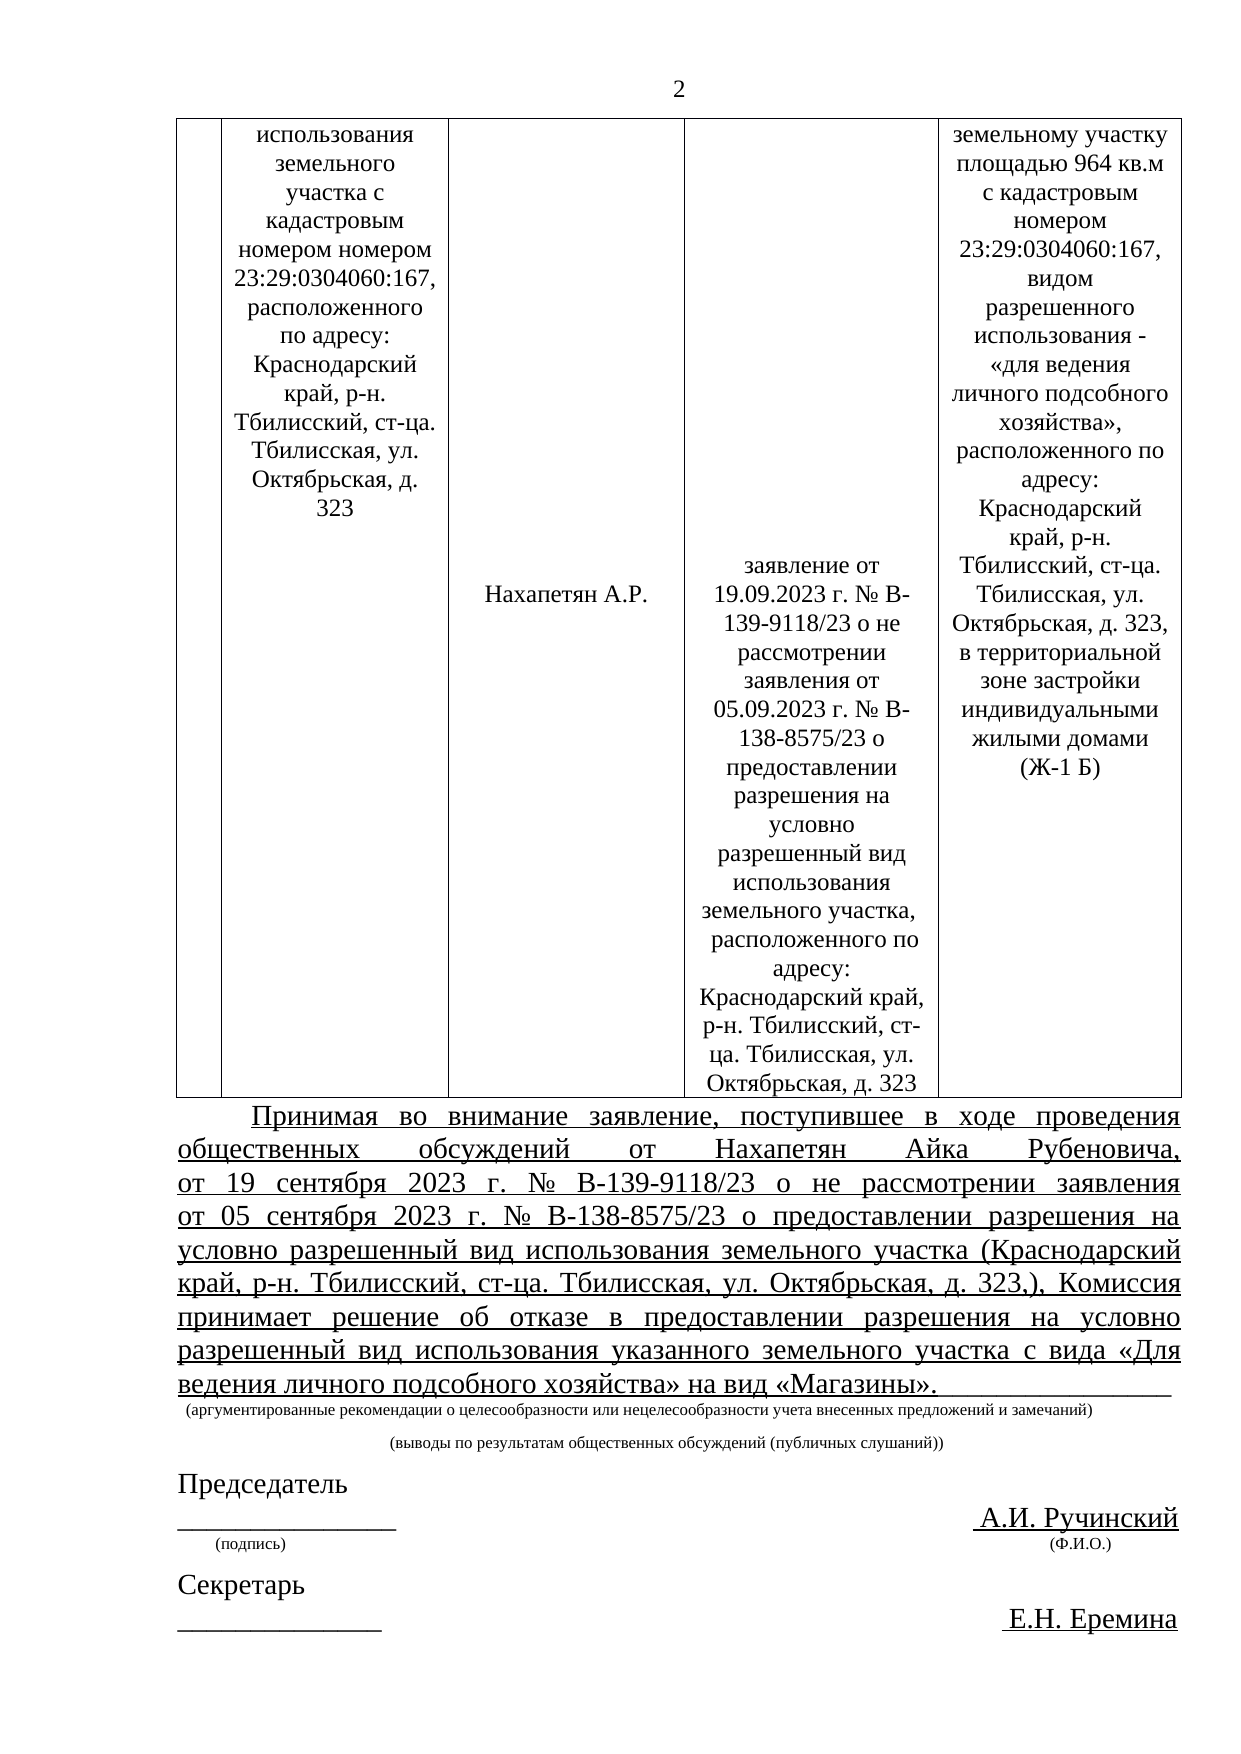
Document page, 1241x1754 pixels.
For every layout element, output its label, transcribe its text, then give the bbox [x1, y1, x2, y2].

table_cell Нахапетян А.Р. [449, 119, 684, 1097]
table_cell земельному участку площадью 964 кв.м с кадастровым номером 23:29:0304060:167, видом разрешенного использования - «для ведения личного подсобного хозяйства», расположенного по адресу: Краснодарский край, р-н. Тбилисский, ст-ца. Тбилисская, ул. Октябрьская, д. 323, в территориальной зоне застройки индивидуальными жилыми домами (Ж-1 Б) [939, 119, 1181, 1097]
text _______________ А.И. Ручинский [177, 1500, 1181, 1534]
table_cell использования земельного участка с кадастровым номером номером 23:29:0304060:167, расположенного по адресу: Краснодарский край, р-н. Тбилисский, ст-ца. Тбилисская, ул. Октябрьская, д. 323 [222, 119, 448, 1097]
text Секретарь [177, 1567, 1181, 1601]
text ______________ Е.Н. Еремина [177, 1601, 1181, 1634]
text от 05 сентября 2023 г. № В-138-8575/23 о предоставлении разрешения на [177, 1195, 1181, 1227]
text условно разрешенный вид использования земельного участка (Краснодарский [177, 1228, 1181, 1261]
text Председатель [177, 1467, 1181, 1500]
text (подпись) (Ф.И.О.) [177, 1534, 1181, 1567]
text (аргументированные рекомендации о целесообразности или нецелесообразности учета внесенных предложений и замечаний) [177, 1399, 1181, 1433]
text принимает решение об отказе в предоставлении разрешения на условно [177, 1296, 1181, 1328]
text разрешенный вид использования указанного земельного участка с вида «Для [177, 1330, 1181, 1361]
text (выводы по результатам общественных обсуждений (публичных слушаний)) [177, 1433, 1181, 1467]
text ведения личного подсобного хозяйства» на вид «Магазины».________________ [177, 1363, 1181, 1399]
table_cell [177, 119, 221, 1097]
table_cell - заявление от 19.09.2023 г. № В-139-9118/23 о не рассмотрении заявления от 05.09.2023 г. № В-138-8575/23 о предоставлении разрешения на условно разрешенный вид использования земельного участка, расположенного по адресу: Краснодарский край, р-н. Тбилисский, ст-ца. Тбилисская, ул. Октябрьская, д. 323 [685, 119, 938, 1097]
text Принимая во внимание заявление, поступившее в ходе проведения общественных обсуждений от Нахапетян Айка Рубеновича, [177, 1098, 1181, 1160]
text край, р-н. Тбилисский, ст-ца. Тбилисская, ул. Октябрьская, д. 323,), Комиссия [177, 1263, 1181, 1294]
text от 19 сентября 2023 г. № В-139-9118/23 о не рассмотрении заявления [177, 1161, 1181, 1194]
